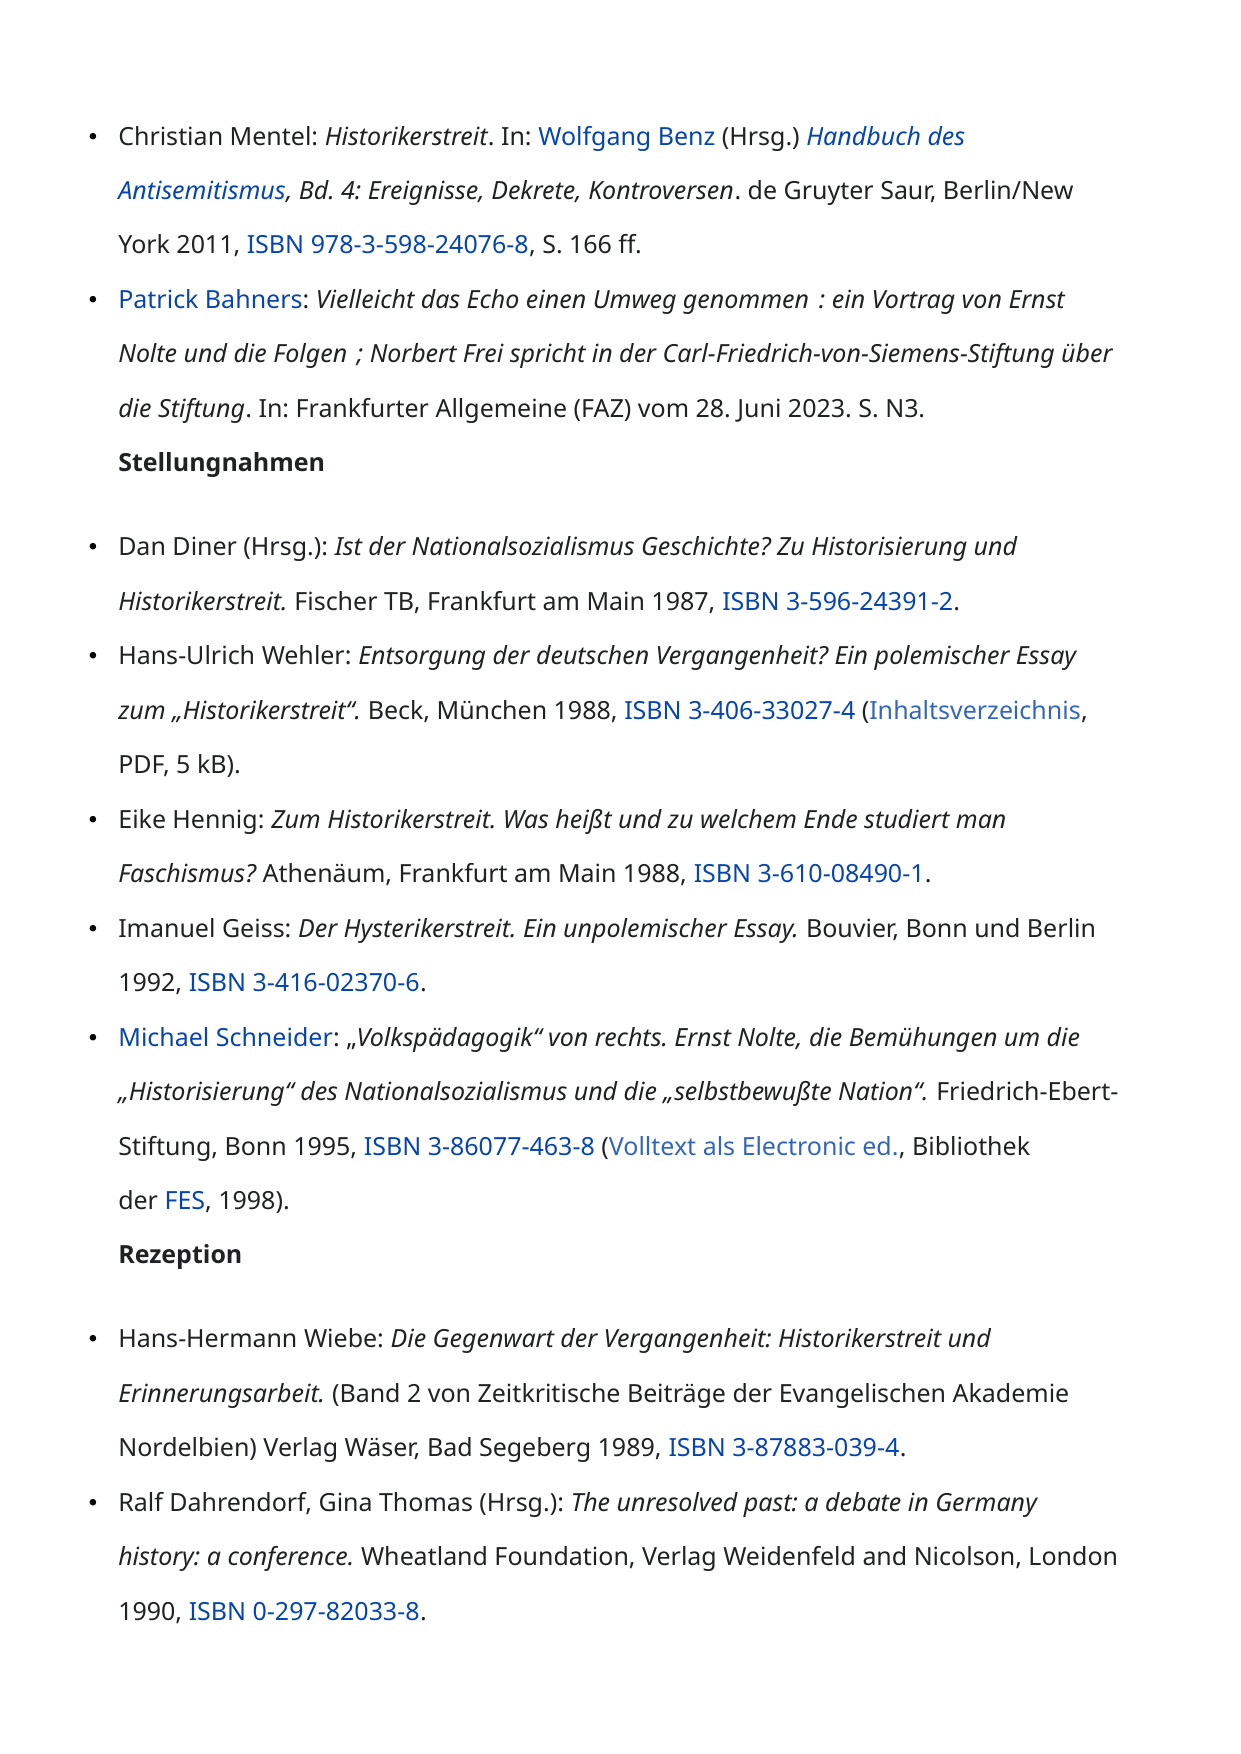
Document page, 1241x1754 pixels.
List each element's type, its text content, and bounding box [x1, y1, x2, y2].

list Hans-Hermann Wiebe: Die Gegenwart der Vergangenheit: Historikerstreit und Erinnerungsarbeit. (Band 2 von Zeitkritische Beiträge der Evangelischen Akademie Nordelbien) Verlag Wäser, Bad Segeberg 1989, ISBN 3-87883-039-4. [118, 1321, 1122, 1464]
subtitle Rezeption [118, 1237, 1122, 1271]
list Michael Schneider: „Volkspädagogik“ von rechts. Ernst Nolte, die Bemühungen um die „Historisierung“ des Nationalsozialismus und die „selbstbewußte Nation“. Friedrich-Ebert-Stiftung, Bonn 1995, ISBN 3-86077-463-8 (Volltext als Electronic ed., Bibliothek der FES, 1998). [118, 1019, 1122, 1217]
list Imanuel Geiss: Der Hysterikerstreit. Ein unpolemischer Essay. Bouvier, Bonn und Berlin 1992, ISBN 3-416-02370-6. [118, 910, 1122, 999]
list Ralf Dahrendorf, Gina Thomas (Hrsg.): The unresolved past: a debate in Germany history: a conference. Wheatland Foundation, Verlag Weidenfeld and Nicolson, London 1990, ISBN 0-297-82033-8. [118, 1484, 1122, 1628]
list Dan Diner (Hrsg.): Ist der Nationalsozialismus Geschichte? Zu Historisierung und Historikerstreit. Fischer TB, Frankfurt am Main 1987, ISBN 3-596-24391-2. [118, 529, 1122, 617]
list Hans-Ulrich Wehler: Entsorgung der deutschen Vergangenheit? Ein polemischer Essay zum „Historikerstreit“. Beck, München 1988, ISBN 3-406-33027-4 (Inhaltsverzeichnis, PDF, 5 kB). [118, 638, 1122, 781]
list Christian Mentel: Historikerstreit. In: Wolfgang Benz (Hrsg.) Handbuch des Antisemitismus, Bd. 4: Ereignisse, Dekrete, Kontroversen. de Gruyter Saur, Berlin/New York 2011, ISBN 978-3-598-24076-8, S. 166 ff. [118, 118, 1122, 261]
list Patrick Bahners: Vielleicht das Echo einen Umweg genommen : ein Vortrag von Ernst Nolte und die Folgen ; Norbert Frei spricht in der Carl-Friedrich-von-Siemens-Stiftung über die Stiftung. In: Frankfurter Allgemeine (FAZ) vom 28. Juni 2023. S. N3. [118, 282, 1122, 424]
list Eike Hennig: Zum Historikerstreit. Was heißt und zu welchem Ende studiert man Faschismus? Athenäum, Frankfurt am Main 1988, ISBN 3-610-08490-1. [118, 801, 1122, 890]
subtitle Stellungnahmen [118, 445, 1122, 479]
